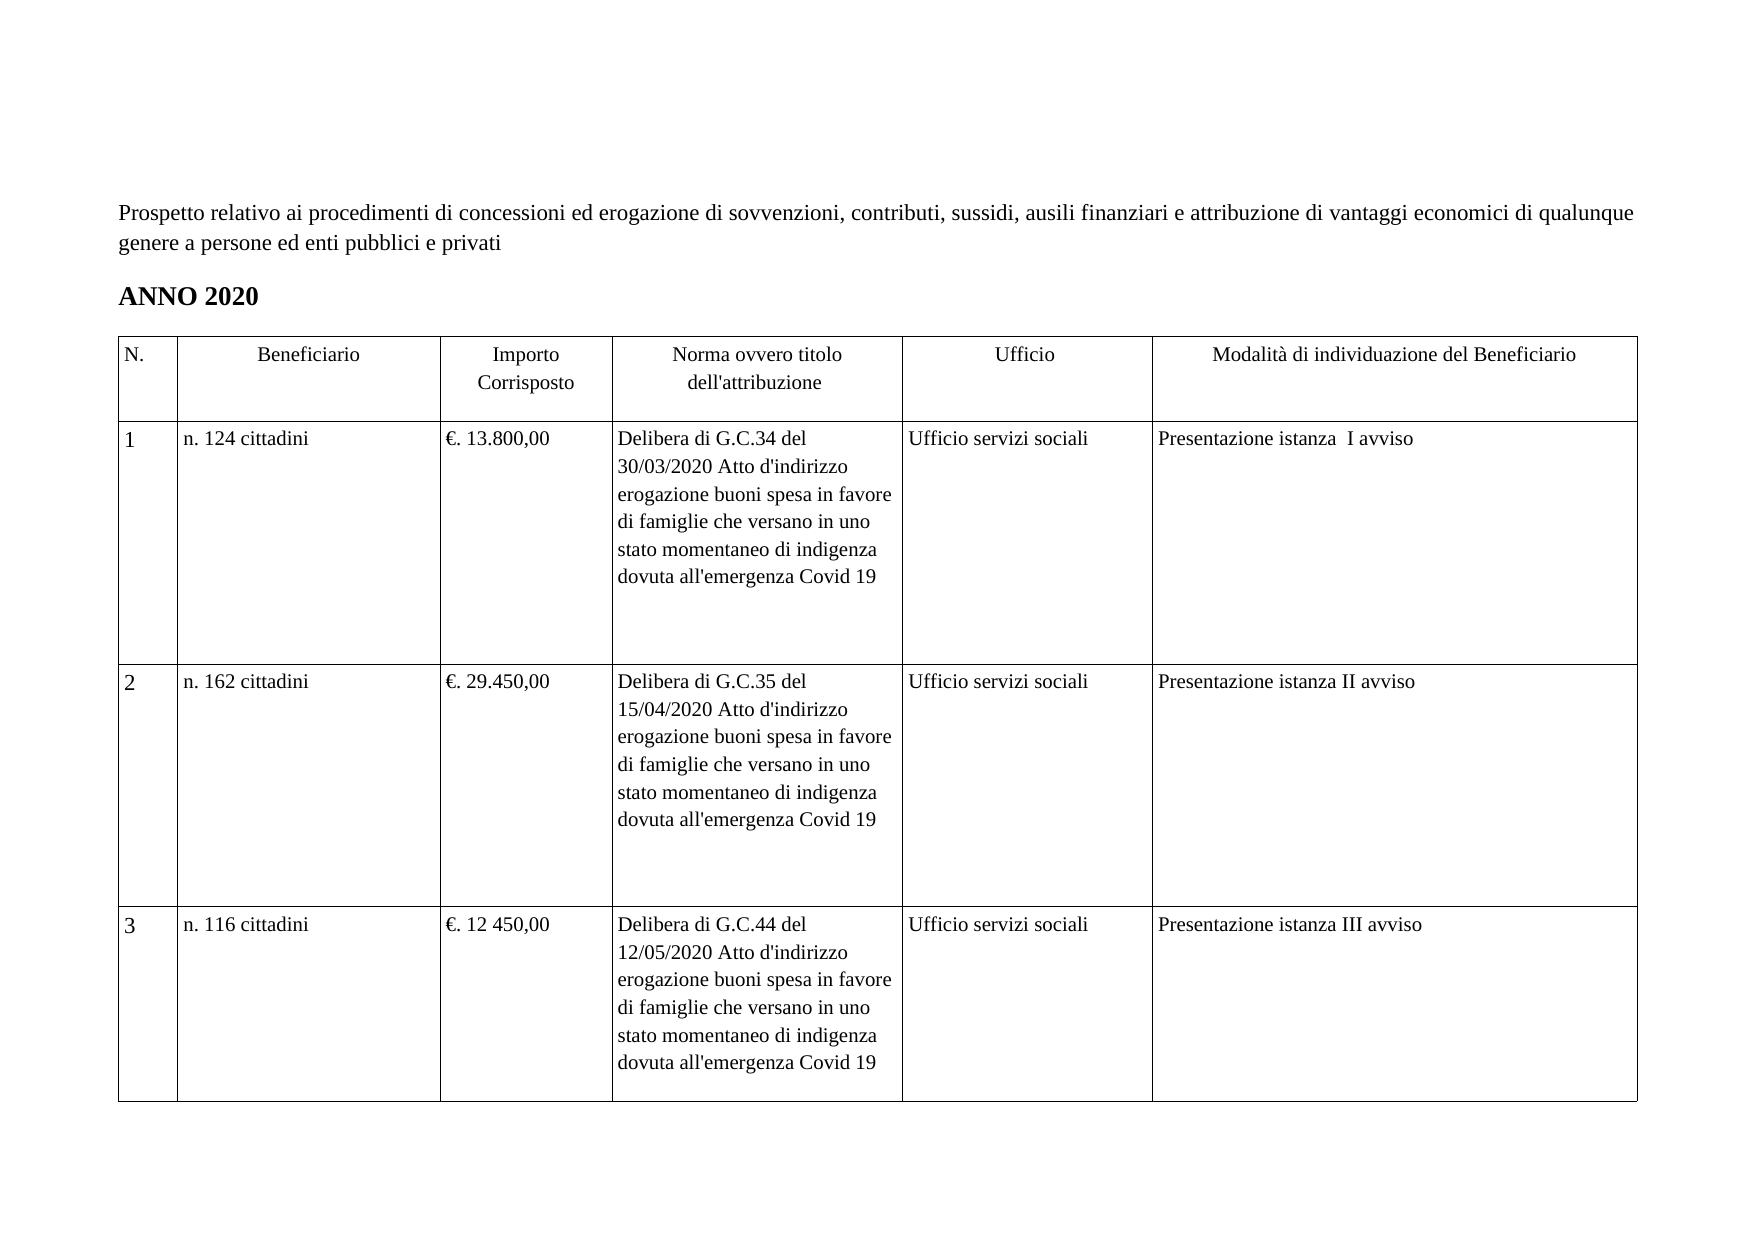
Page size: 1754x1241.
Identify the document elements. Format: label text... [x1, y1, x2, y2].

table_header Modalità di individuazione del Beneficiario [1153, 337, 1637, 421]
table_cell Ufficio servizi sociali [903, 422, 1152, 663]
table_header Beneficiario [178, 337, 440, 421]
table_cell Presentazione istanza II avviso [1153, 665, 1637, 906]
table_cell Delibera di G.C.34 del 30/03/2020 Atto d'indirizzo erogazione buoni spesa in favore di famiglie che versano in uno stato momentaneo di indigenza dovuta all'emergenza Covid 19 [613, 422, 902, 663]
table_cell €. 12 450,00 [441, 907, 612, 1101]
table_cell Ufficio servizi sociali [903, 907, 1152, 1101]
table_cell €. 13.800,00 [441, 422, 612, 663]
table_header Norma ovvero titolo dell'attribuzione [613, 337, 902, 421]
table_cell n. 124 cittadini [178, 422, 440, 663]
table_cell n. 162 cittadini [178, 665, 440, 906]
table_header Importo Corrisposto [441, 337, 612, 421]
table_cell Presentazione istanza I avviso [1153, 422, 1637, 663]
table_cell Delibera di G.C.44 del 12/05/2020 Atto d'indirizzo erogazione buoni spesa in favore di famiglie che versano in uno stato momentaneo di indigenza dovuta all'emergenza Covid 19 [613, 907, 902, 1101]
table_cell Presentazione istanza III avviso [1153, 907, 1637, 1101]
table_cell n. 116 cittadini [178, 907, 440, 1101]
table_header N. [119, 337, 177, 421]
table_cell 1 [119, 422, 177, 663]
table_cell Delibera di G.C.35 del 15/04/2020 Atto d'indirizzo erogazione buoni spesa in favore di famiglie che versano in uno stato momentaneo di indigenza dovuta all'emergenza Covid 19 [613, 665, 902, 906]
table_cell Ufficio servizi sociali [903, 665, 1152, 906]
text Prospetto relativo ai procedimenti di concessioni ed erogazione di sovvenzioni, contributi, sussidi, ausili finanziari e attribuzione di vantaggi economici di qualunque genere a persone ed enti pubblici e privati [118, 199, 1636, 255]
table_cell 3 [119, 907, 177, 1101]
table_cell 2 [119, 665, 177, 906]
table_header Ufficio [903, 337, 1152, 421]
table_cell €. 29.450,00 [441, 665, 612, 906]
text ANNO 2020 [118, 280, 1636, 311]
